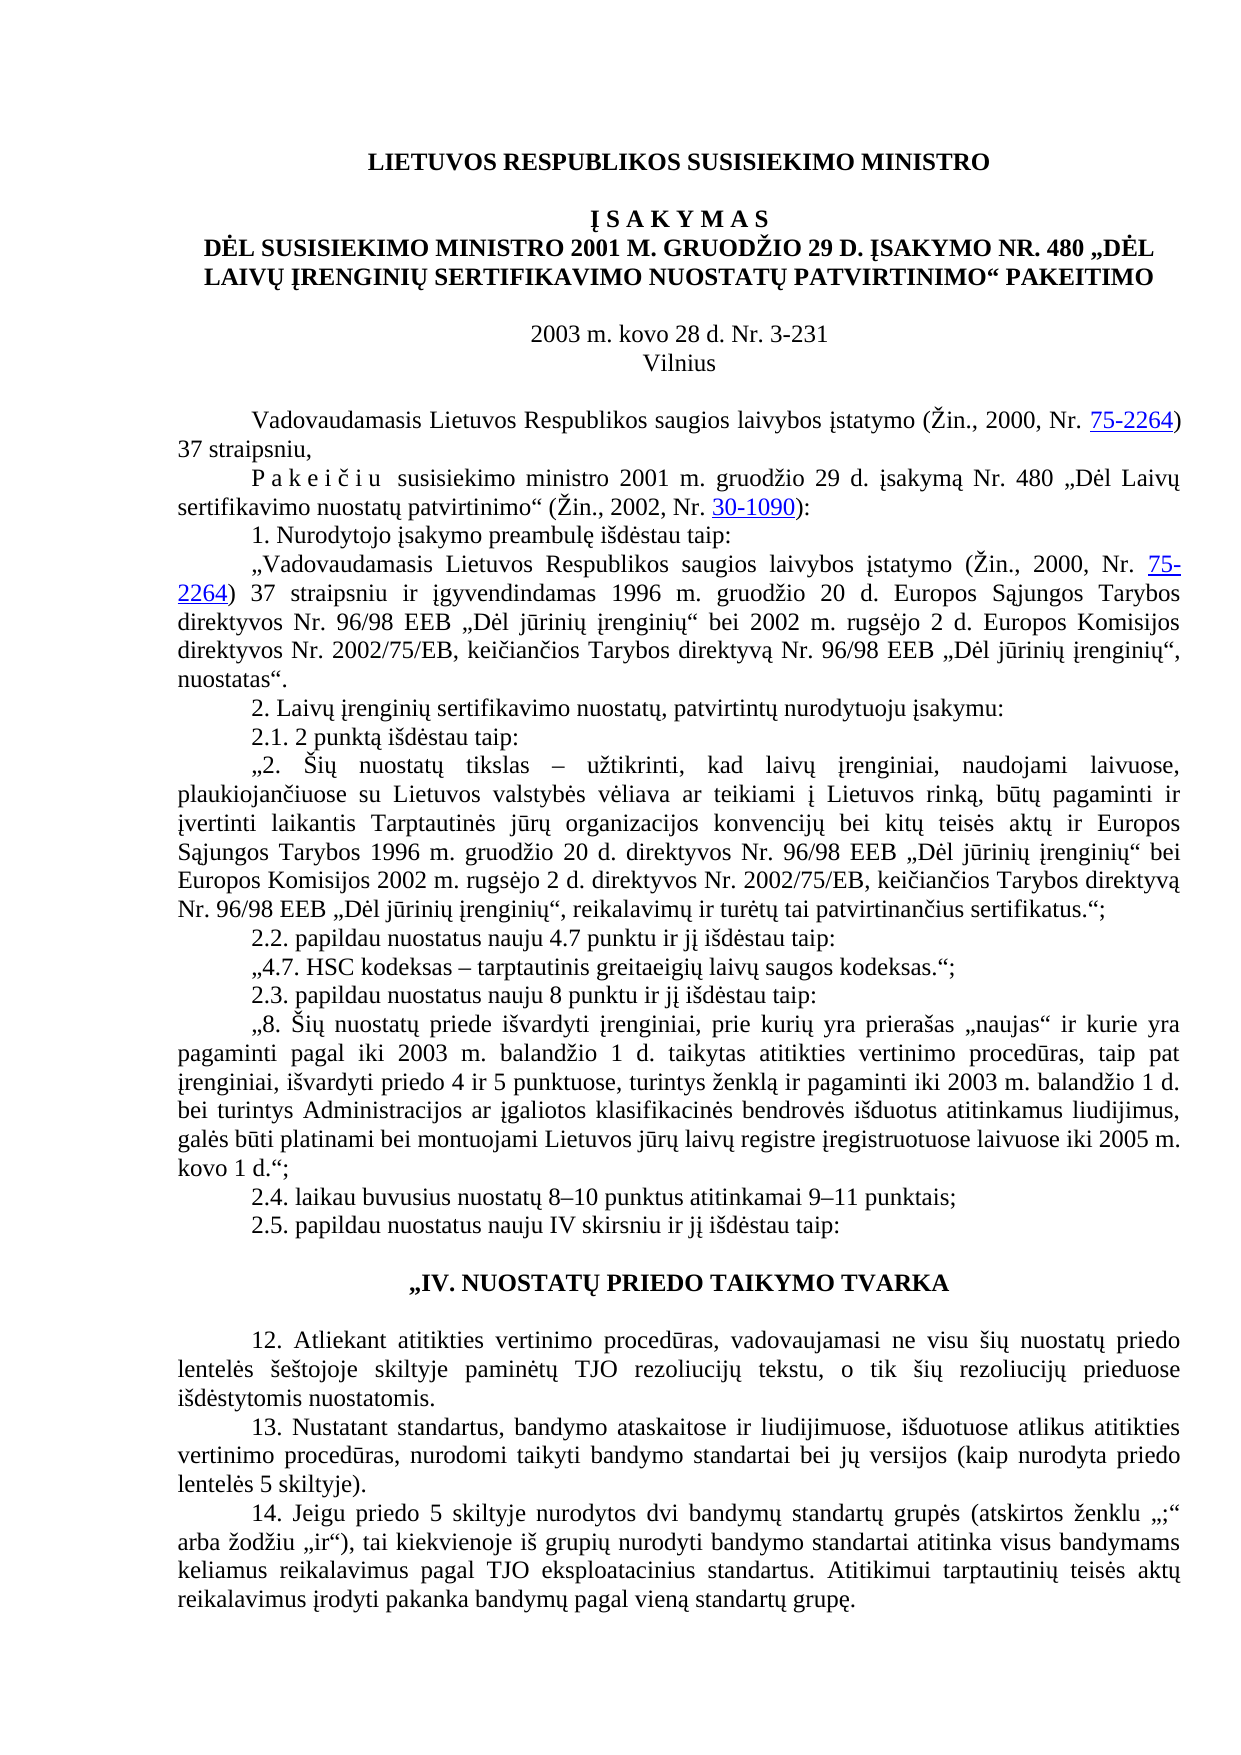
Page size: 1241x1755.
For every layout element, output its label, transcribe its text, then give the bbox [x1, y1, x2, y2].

text 1. Nurodytojo įsakymo preambulę išdėstau taip: [177, 521, 1181, 549]
text 2.5. papildau nuostatus nauju IV skirsniu ir jį išdėstau taip: [177, 1211, 1181, 1239]
text „8. Šių nuostatų priede išvardyti įrenginiai, prie kurių yra prierašas „naujas“ ir kurie yra pagaminti pagal iki 2003 m. balandžio 1 d. taikytas atitikties vertinimo procedūras, taip pat įrenginiai, išvardyti priedo 4 ir 5 punktuose, turintys ženklą ir pagaminti iki 2003 m. balandžio 1 d. bei turintys Administracijos ar įgaliotos klasifikacinės bendrovės išduotus atitinkamus liudijimus, galės būti platinami bei montuojami Lietuvos jūrų laivų registre įregistruotuose laivuose iki 2005 m. kovo 1 d.“; [177, 1009, 1181, 1182]
text LIETUVOS RESPUBLIKOS SUSISIEKIMO MINISTRO [177, 147, 1181, 176]
text „Vadovaudamasis Lietuvos Respublikos saugios laivybos įstatymo (Žin., 2000, Nr. 75-2264) 37 straipsniu ir įgyvendindamas 1996 m. gruodžio 20 d. Europos Sąjungos Tarybos direktyvos Nr. 96/98 EEB „Dėl jūrinių įrenginių“ bei 2002 m. rugsėjo 2 d. Europos Komisijos direktyvos Nr. 2002/75/EB, keičiančios Tarybos direktyvą Nr. 96/98 EEB „Dėl jūrinių įrenginių“, nuostatas“. [177, 549, 1181, 693]
text 12. Atliekant atitikties vertinimo procedūras, vadovaujamasi ne visu šių nuostatų priedo lentelės šeštojoje skiltyje paminėtų TJO rezoliucijų tekstu, o tik šių rezoliucijų prieduose išdėstytomis nuostatomis. [177, 1326, 1181, 1412]
text Pakeičiu susisiekimo ministro 2001 m. gruodžio 29 d. įsakymą Nr. 480 „Dėl Laivų sertifikavimo nuostatų patvirtinimo“ (Žin., 2002, Nr. 30-1090): [177, 463, 1181, 521]
text 2.4. laikau buvusius nuostatų 8–10 punktus atitinkamai 9–11 punktais; [177, 1182, 1181, 1211]
text DĖL SUSISIEKIMO MINISTRO 2001 M. GRUODŽIO 29 D. ĮSAKYMO NR. 480 „DĖL LAIVŲ ĮRENGINIŲ SERTIFIKAVIMO NUOSTATŲ PATVIRTINIMO“ PAKEITIMO [177, 233, 1181, 291]
text „4.7. HSC kodeksas – tarptautinis greitaeigių laivų saugos kodeksas.“; [177, 952, 1181, 981]
text „2. Šių nuostatų tikslas – užtikrinti, kad laivų įrenginiai, naudojami laivuose, plaukiojančiuose su Lietuvos valstybės vėliava ar teikiami į Lietuvos rinką, būtų pagaminti ir įvertinti laikantis Tarptautinės jūrų organizacijos konvencijų bei kitų teisės aktų ir Europos Sąjungos Tarybos 1996 m. gruodžio 20 d. direktyvos Nr. 96/98 EEB „Dėl jūrinių įrenginių“ bei Europos Komisijos 2002 m. rugsėjo 2 d. direktyvos Nr. 2002/75/EB, keičiančios Tarybos direktyvą Nr. 96/98 EEB „Dėl jūrinių įrenginių“, reikalavimų ir turėtų tai patvirtinančius sertifikatus.“; [177, 751, 1181, 923]
text 2003 m. kovo 28 d. Nr. 3-231 [177, 319, 1181, 348]
text Vadovaudamasis Lietuvos Respublikos saugios laivybos įstatymo (Žin., 2000, Nr. 75-2264) 37 straipsniu, [177, 406, 1181, 463]
text 13. Nustatant standartus, bandymo ataskaitose ir liudijimuose, išduotuose atlikus atitikties vertinimo procedūras, nurodomi taikyti bandymo standartai bei jų versijos (kaip nurodyta priedo lentelės 5 skiltyje). [177, 1412, 1181, 1498]
text 2. Laivų įrenginių sertifikavimo nuostatų, patvirtintų nurodytuoju įsakymu: [177, 693, 1181, 722]
text 2.1. 2 punktą išdėstau taip: [177, 722, 1181, 751]
text 2.2. papildau nuostatus nauju 4.7 punktu ir jį išdėstau taip: [177, 923, 1181, 952]
text „IV. NUOSTATŲ PRIEDO TAIKYMO TVARKA [177, 1268, 1181, 1297]
text 14. Jeigu priedo 5 skiltyje nurodytos dvi bandymų standartų grupės (atskirtos ženklu „;“ arba žodžiu „ir“), tai kiekvienoje iš grupių nurodyti bandymo standartai atitinka visus bandymams keliamus reikalavimus pagal TJO eksploatacinius standartus. Atitikimui tarptautinių teisės aktų reikalavimus įrodyti pakanka bandymų pagal vieną standartų grupę. [177, 1498, 1181, 1613]
text 2.3. papildau nuostatus nauju 8 punktu ir jį išdėstau taip: [177, 981, 1181, 1009]
text Vilnius [177, 348, 1181, 377]
text Į S A K Y M A S [177, 204, 1181, 233]
